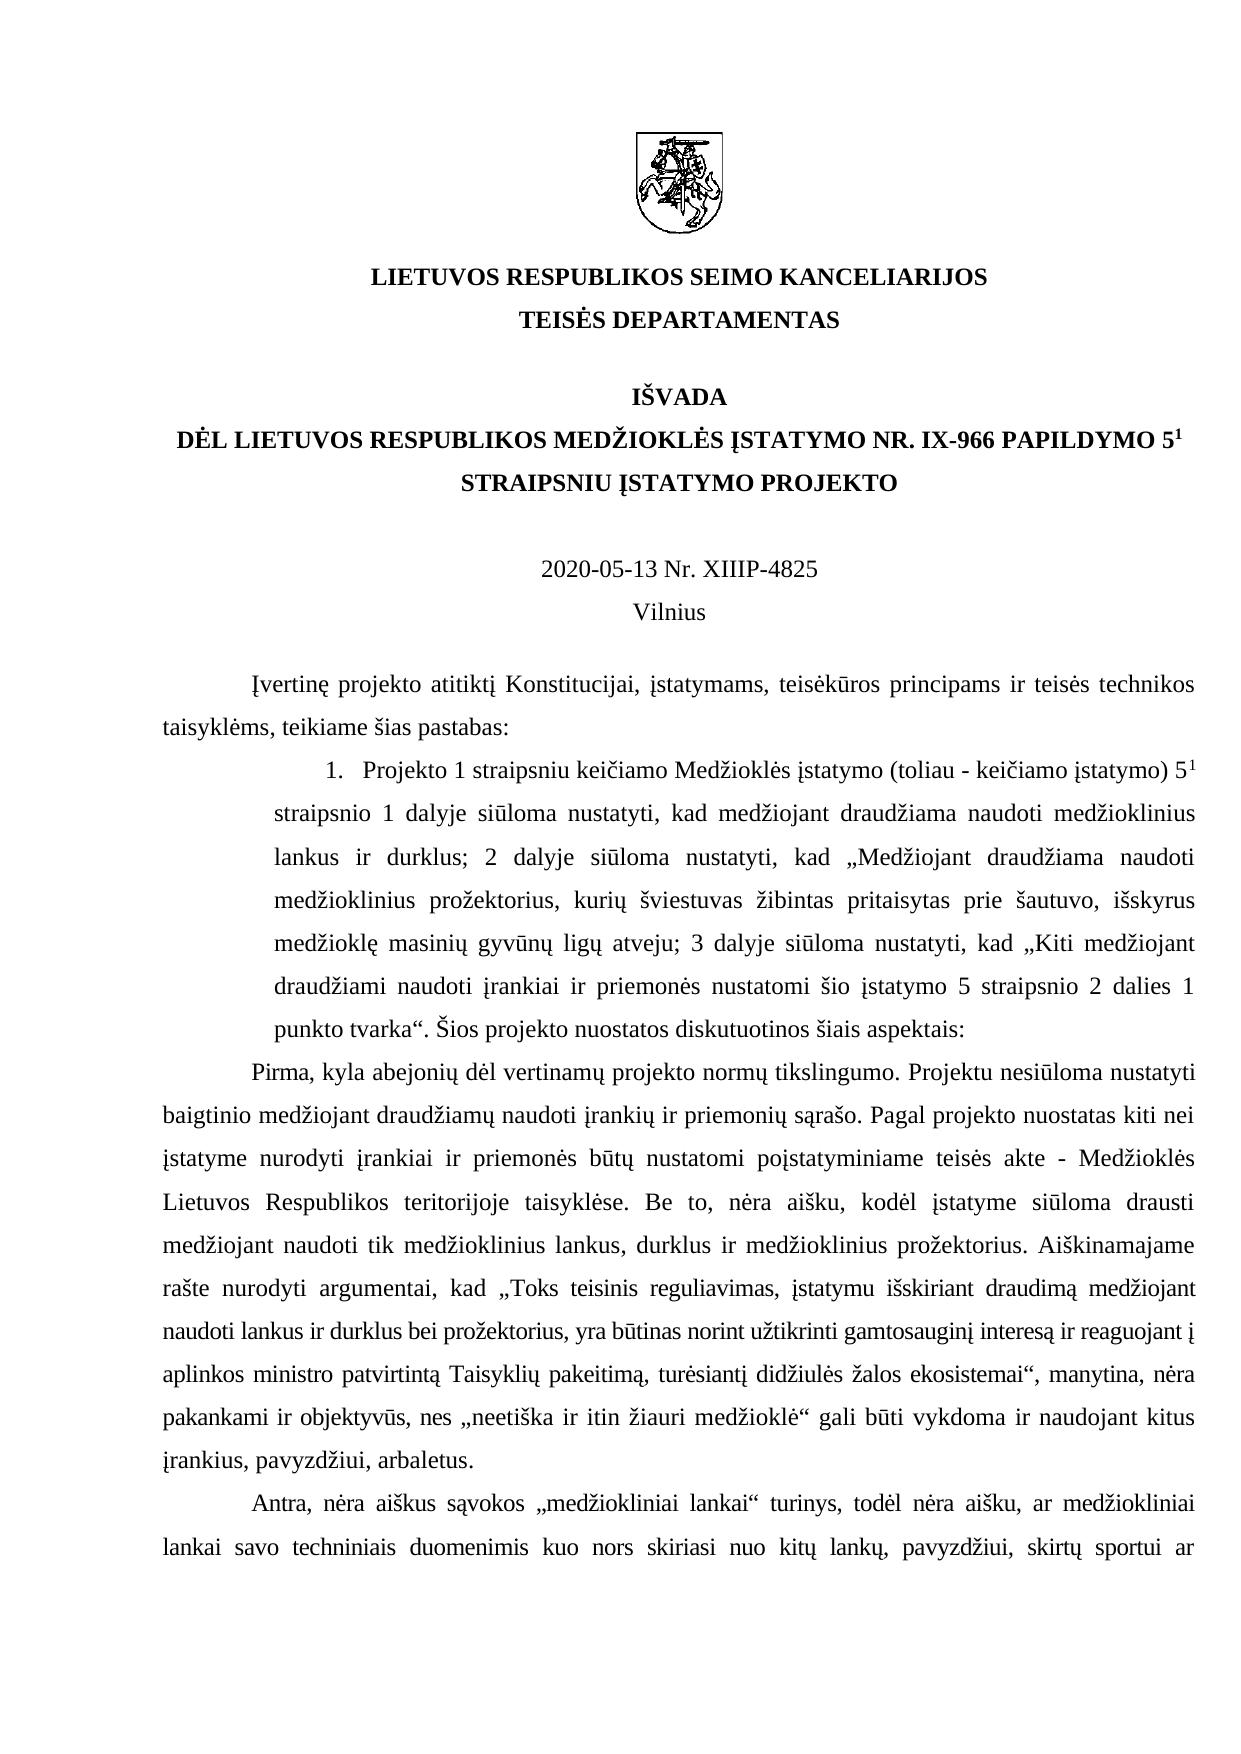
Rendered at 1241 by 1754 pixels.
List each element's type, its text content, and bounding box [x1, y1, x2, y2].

list Projekto 1 straipsniu keičiamo Medžioklės įstatymo (toliau - keičiamo įstatymo) 51 straipsnio 1 dalyje siūloma nustatyti, kad medžiojant draudžiama naudoti medžioklinius lankus ir durklus; 2 dalyje siūloma nustatyti, kad „Medžiojant draudžiama naudoti medžioklinius prožektorius, kurių šviestuvas žibintas pritaisytas prie šautuvo, išskyrus medžioklę masinių gyvūnų ligų atveju; 3 dalyje siūloma nustatyti, kad „Kiti medžiojant draudžiami naudoti įrankiai ir priemonės nustatomi šio įstatymo 5 straipsnio 2 dalies 1 punkto tvarka“. Šios projekto nuostatos diskutuotinos šiais aspektais: [236, 755, 1196, 1043]
text IŠVADA [162, 382, 1196, 410]
text Įvertinę projekto atitiktį Konstitucijai, įstatymams, teisėkūros principams ir teisės technikos taisyklėms, teikiame šias pastabas: [162, 669, 1196, 741]
text DĖL LIETUVOS RESPUBLIKOS MEDŽIOKLĖS ĮSTATYMO NR. IX-966 PAPILDYMO 51 STRAIPSNIU ĮSTATYMO PROJEKTO [162, 425, 1196, 497]
text Vilnius [162, 597, 1196, 626]
text LIETUVOS RESPUBLIKOS SEIMO KANCELIARIJOS [162, 262, 1196, 291]
text 2020-05-13 Nr. XIIIP-4825 [162, 554, 1196, 583]
list Antra, nėra aiškus sąvokos „medžiokliniai lankai“ turinys, todėl nėra aišku, ar medžiokliniai lankai savo techniniais duomenimis kuo nors skiriasi nuo kitų lankų, pavyzdžiui, skirtų sportui ar [162, 1488, 1196, 1560]
subtitle TEISĖS DEPARTAMENTAS [162, 306, 1196, 334]
text Pirma, kyla abejonių dėl vertinamų projekto normų tikslingumo. Projektu nesiūloma nustatyti baigtinio medžiojant draudžiamų naudoti įrankių ir priemonių sąrašo. Pagal projekto nuostatas kiti nei įstatyme nurodyti įrankiai ir priemonės būtų nustatomi poįstatyminiame teisės akte - Medžioklės Lietuvos Respublikos teritorijoje taisyklėse. Be to, nėra aišku, kodėl įstatyme siūloma drausti medžiojant naudoti tik medžioklinius lankus, durklus ir medžioklinius prožektorius. Aiškinamajame rašte nurodyti argumentai, kad „Toks teisinis reguliavimas, įstatymu išskiriant draudimą medžiojant naudoti lankus ir durklus bei prožektorius, yra būtinas norint užtikrinti gamtosauginį interesą ir reaguojant į aplinkos ministro patvirtintą Taisyklių pakeitimą, turėsiantį didžiulės žalos ekosistemai“, manytina, nėra pakankami ir objektyvūs, nes „neetiška ir itin žiauri medžioklė“ gali būti vykdoma ir naudojant kitus įrankius, pavyzdžiui, arbaletus. [162, 1057, 1196, 1474]
